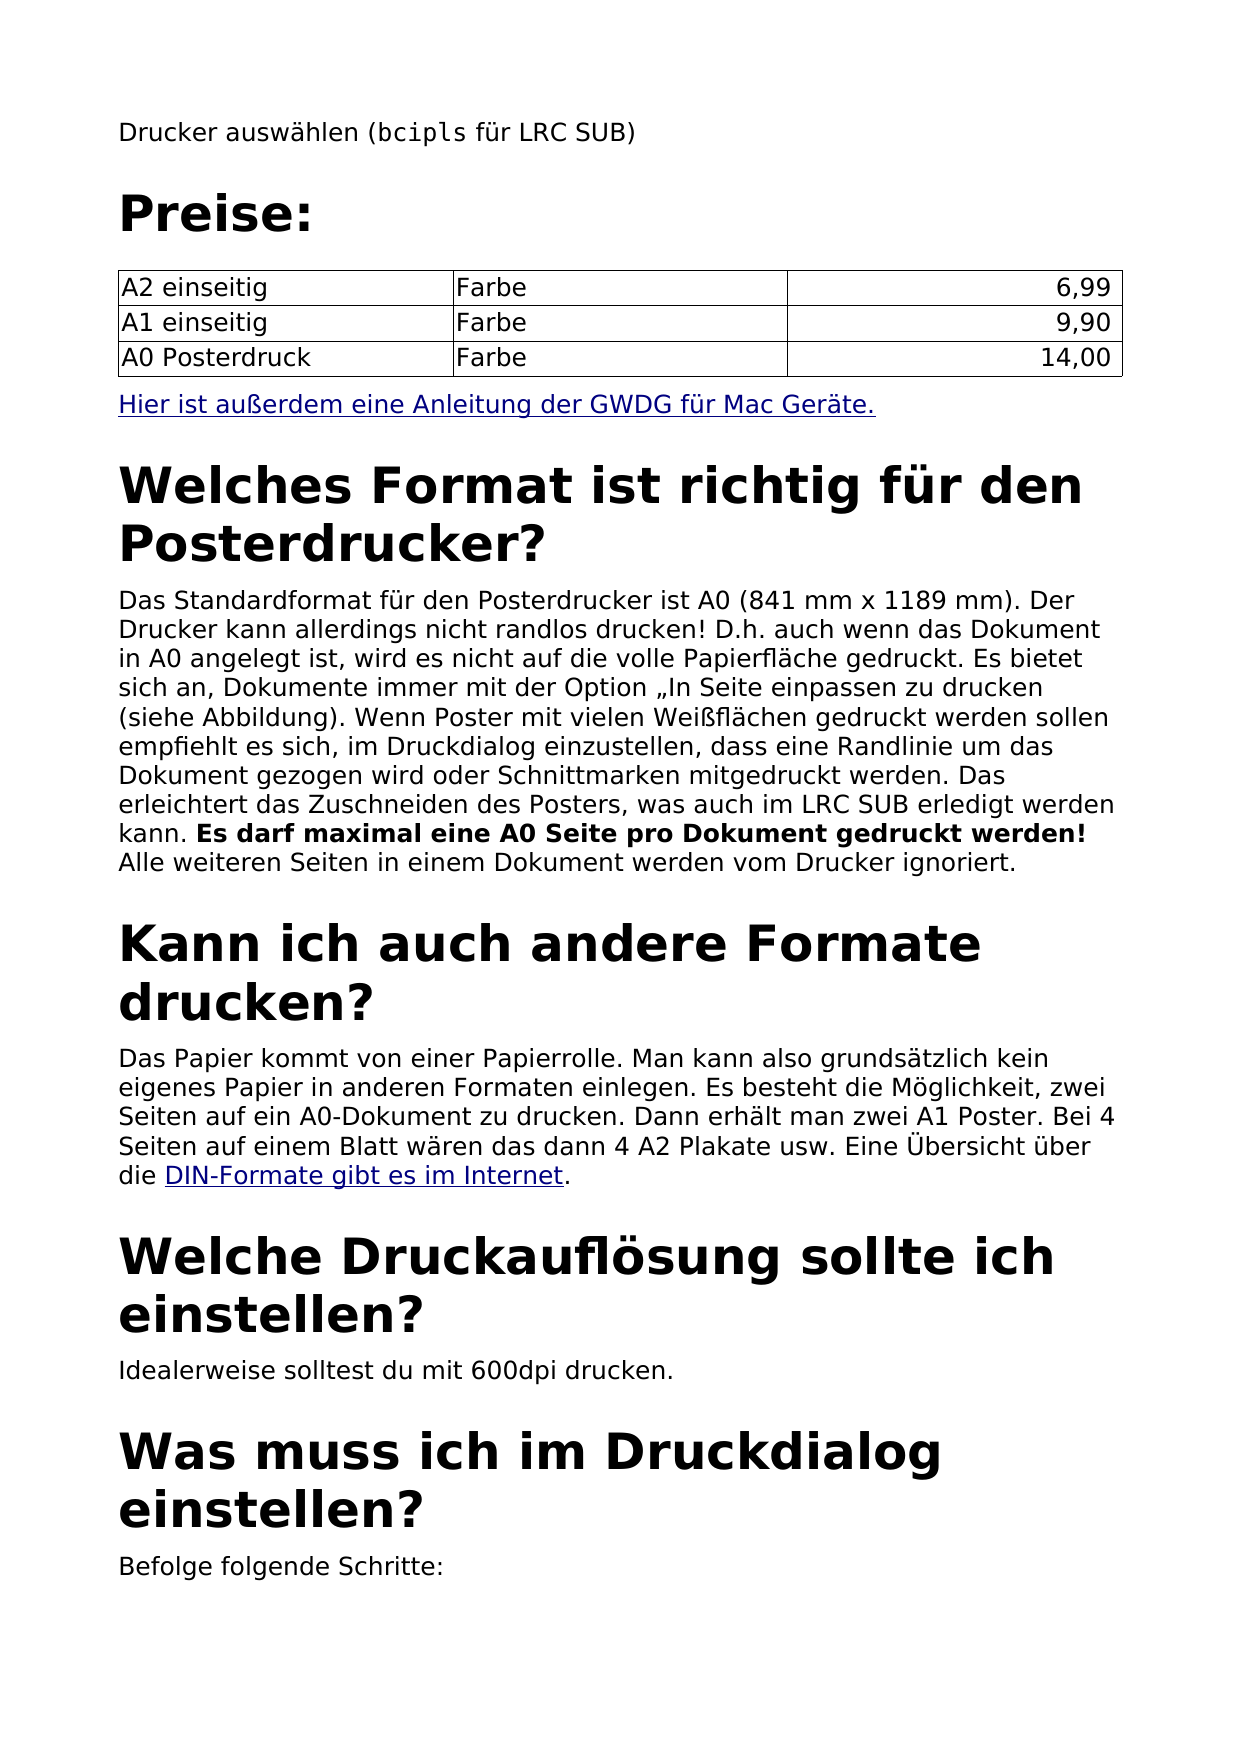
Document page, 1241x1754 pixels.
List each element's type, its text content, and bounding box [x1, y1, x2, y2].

text Idealerweise solltest du mit 600dpi drucken. [118, 1357, 1122, 1386]
subtitle Kann ich auch andere Formate drucken? [118, 915, 1122, 1032]
text Das Standardformat für den Posterdrucker ist A0 (841 mm x 1189 mm). Der Drucker kann allerdings nicht randlos drucken! D.h. auch wenn das Dokument in A0 angelegt ist, wird es nicht auf die volle Papierfläche gedruckt. Es bietet sich an, Dokumente immer mit der Option „In Seite einpassen zu drucken (siehe Abbildung). Wenn Poster mit vielen Weißflächen gedruckt werden sollen empfiehlt es sich, im Druckdialog einzustellen, dass eine Randlinie um das Dokument gezogen wird oder Schnittmarken mitgedruckt werden. Das erleichtert das Zuschneiden des Posters, was auch im LRC SUB erledigt werden kann. Es darf maximal eine A0 Seite pro Dokument gedruckt werden! Alle weiteren Seiten in einem Dokument werden vom Drucker ignoriert. [118, 586, 1122, 878]
table_cell 14,00 [788, 342, 1122, 376]
subtitle Preise: [118, 185, 1122, 243]
table_cell Farbe [454, 342, 787, 376]
text Drucker auswählen (bcipls für LRC SUB) [118, 118, 1122, 147]
text Hier ist außerdem eine Anleitung der GWDG für Mac Geräte. [118, 391, 1122, 420]
subtitle Welche Druckauflösung sollte ich einstellen? [118, 1228, 1122, 1344]
table_cell 9,90 [788, 306, 1122, 341]
table_header Farbe [454, 271, 787, 305]
table_header 6,99 [788, 271, 1122, 305]
text Das Papier kommt von einer Papierrolle. Man kann also grundsätzlich kein eigenes Papier in anderen Formaten einlegen. Es besteht die Möglichkeit, zwei Seiten auf ein A0-Dokument zu drucken. Dann erhält man zwei A1 Poster. Bei 4 Seiten auf einem Blatt wären das dann 4 A2 Plakate usw. Eine Übersicht über die DIN-Formate gibt es im Internet. [118, 1044, 1122, 1190]
text Befolge folgende Schritte: [118, 1552, 1122, 1581]
table_cell A1 einseitig [119, 306, 453, 341]
table_cell A0 Posterdruck [119, 342, 453, 376]
subtitle Welches Format ist richtig für den Posterdrucker? [118, 457, 1122, 574]
table_cell Farbe [454, 306, 787, 341]
subtitle Was muss ich im Druckdialog einstellen? [118, 1423, 1122, 1540]
table_header A2 einseitig [119, 271, 453, 305]
